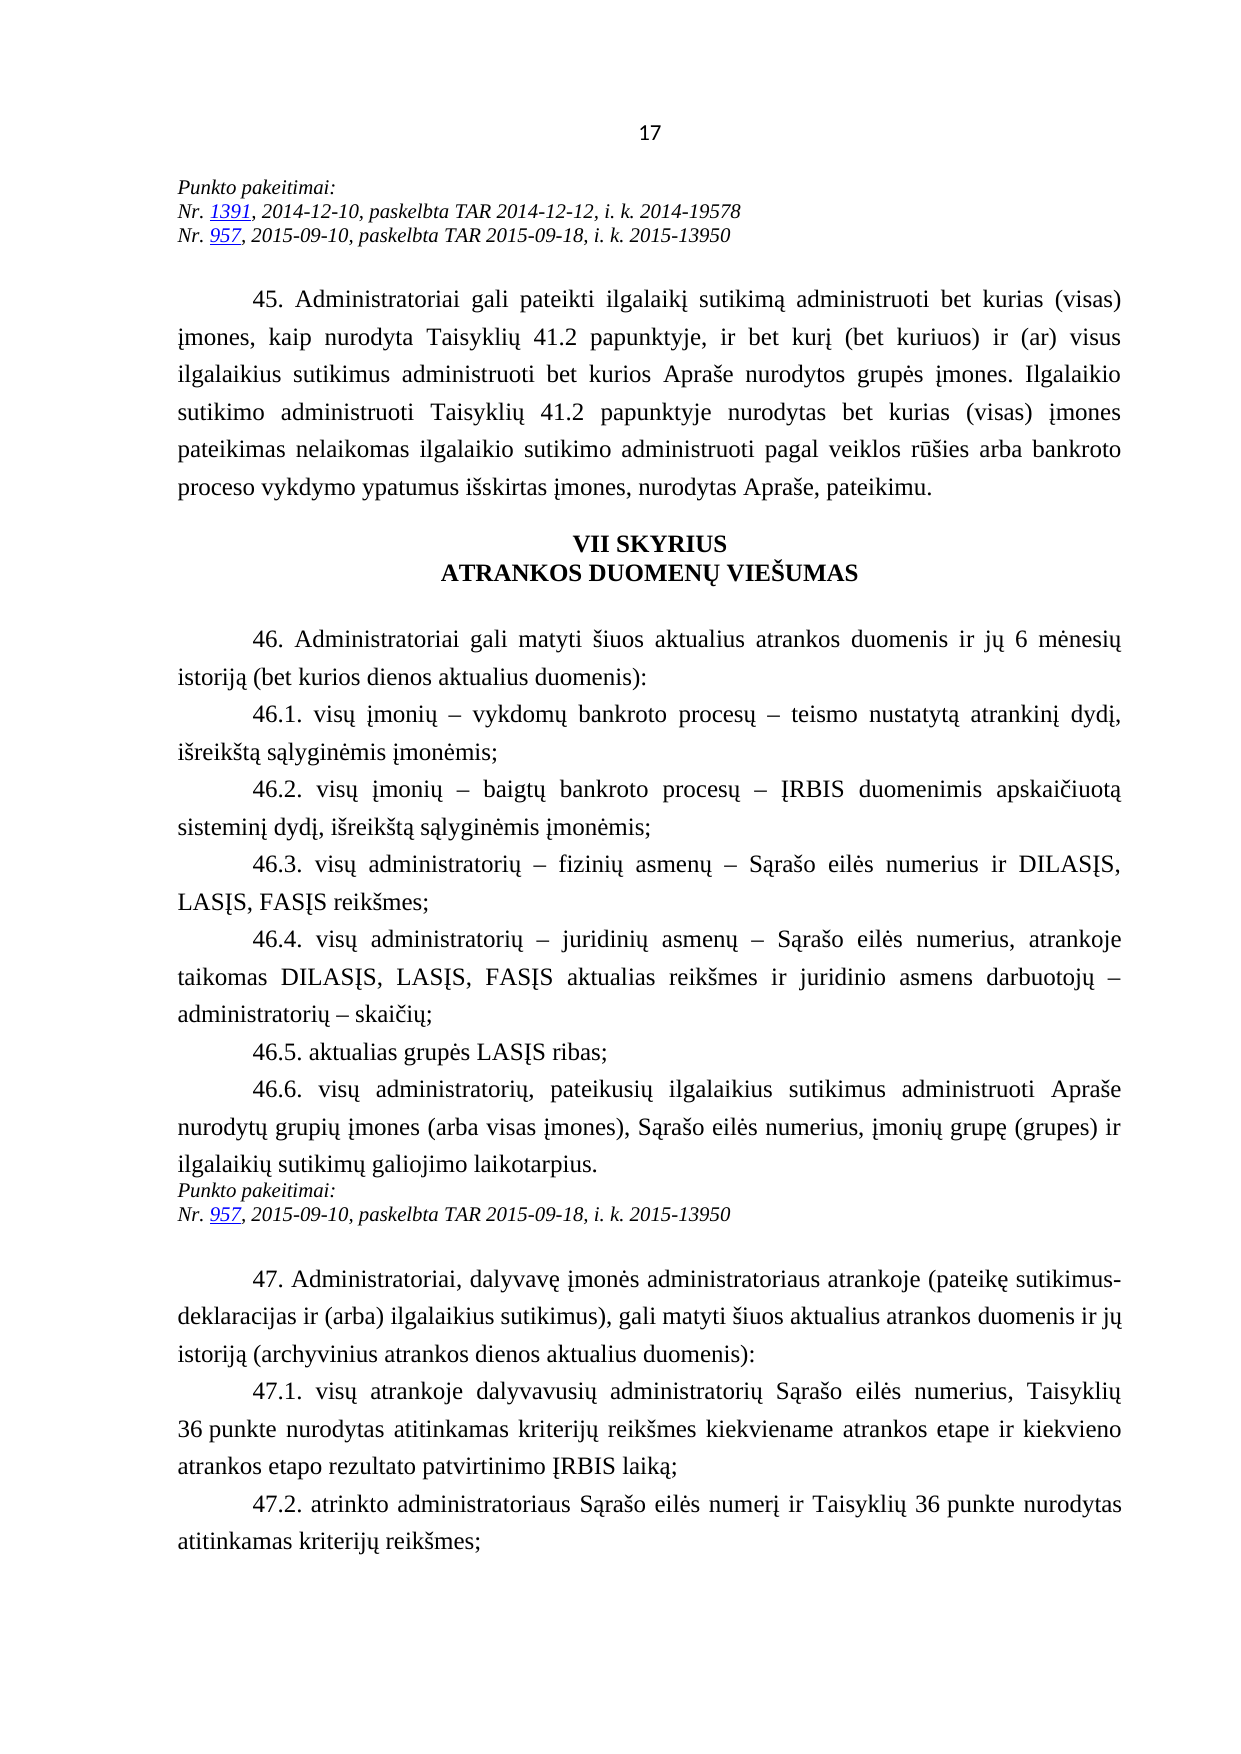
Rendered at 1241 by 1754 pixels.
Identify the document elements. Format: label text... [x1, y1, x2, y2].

text 46.1. visų įmonių – vykdomų bankroto procesų – teismo nustatytą atrankinį dydį, išreikštą sąlyginėmis įmonėmis; [177, 691, 1122, 766]
text Nr. 957, 2015-09-10, paskelbta TAR 2015-09-18, i. k. 2015-13950 [177, 223, 1122, 247]
text VII SKYRIUS [177, 529, 1122, 558]
text 47.2. atrinkto administratoriaus Sąrašo eilės numerį ir Taisyklių 36 punkte nurodytas atitinkamas kriterijų reikšmes; [177, 1480, 1122, 1555]
text Punkto pakeitimai: [177, 1178, 1122, 1202]
text 45. Administratoriai gali pateikti ilgalaikį sutikimą administruoti bet kurias (visas) įmones, kaip nurodyta Taisyklių 41.2 papunktyje, ir bet kurį (bet kuriuos) ir (ar) visus ilgalaikius sutikimus administruoti bet kurios Apraše nurodytos grupės įmones. Ilgalaikio sutikimo administruoti Taisyklių 41.2 papunktyje nurodytas bet kurias (visas) įmones pateikimas nelaikomas ilgalaikio sutikimo administruoti pagal veiklos rūšies arba bankroto proceso vykdymo ypatumus išskirtas įmones, nurodytas Apraše, pateikimu. [177, 276, 1122, 501]
text ATRANKOS DUOMENŲ VIEŠUMAS [177, 558, 1122, 587]
text Nr. 957, 2015-09-10, paskelbta TAR 2015-09-18, i. k. 2015-13950 [177, 1202, 1122, 1226]
text Nr. 1391, 2014-12-10, paskelbta TAR 2014-12-12, i. k. 2014-19578 [177, 199, 1122, 223]
text 46.4. visų administratorių – juridinių asmenų – Sąrašo eilės numerius, atrankoje taikomas DILASĮS, LASĮS, FASĮS aktualias reikšmes ir juridinio asmens darbuotojų – administratorių – skaičių; [177, 916, 1122, 1028]
text 46. Administratoriai gali matyti šiuos aktualius atrankos duomenis ir jų 6 mėnesių istoriją (bet kurios dienos aktualius duomenis): [177, 616, 1122, 691]
text 46.3. visų administratorių – fizinių asmenų – Sąrašo eilės numerius ir DILASĮS, LASĮS, FASĮS reikšmes; [177, 841, 1122, 916]
text Punkto pakeitimai: [177, 175, 1122, 199]
text 46.6. visų administratorių, pateikusių ilgalaikius sutikimus administruoti Apraše nurodytų grupių įmones (arba visas įmones), Sąrašo eilės numerius, įmonių grupę (grupes) ir ilgalaikių sutikimų galiojimo laikotarpius. [177, 1066, 1122, 1178]
text 46.5. aktualias grupės LASĮS ribas; [177, 1028, 1122, 1066]
text 46.2. visų įmonių – baigtų bankroto procesų – ĮRBIS duomenimis apskaičiuotą sisteminį dydį, išreikštą sąlyginėmis įmonėmis; [177, 766, 1122, 841]
text 47.1. visų atrankoje dalyvavusių administratorių Sąrašo eilės numerius, Taisyklių 36 punkte nurodytas atitinkamas kriterijų reikšmes kiekviename atrankos etape ir kiekvieno atrankos etapo rezultato patvirtinimo ĮRBIS laiką; [177, 1368, 1122, 1480]
text 47. Administratoriai, dalyvavę įmonės administratoriaus atrankoje (pateikę sutikimus-deklaracijas ir (arba) ilgalaikius sutikimus), gali matyti šiuos aktualius atrankos duomenis ir jų istoriją (archyvinius atrankos dienos aktualius duomenis): [177, 1255, 1122, 1368]
